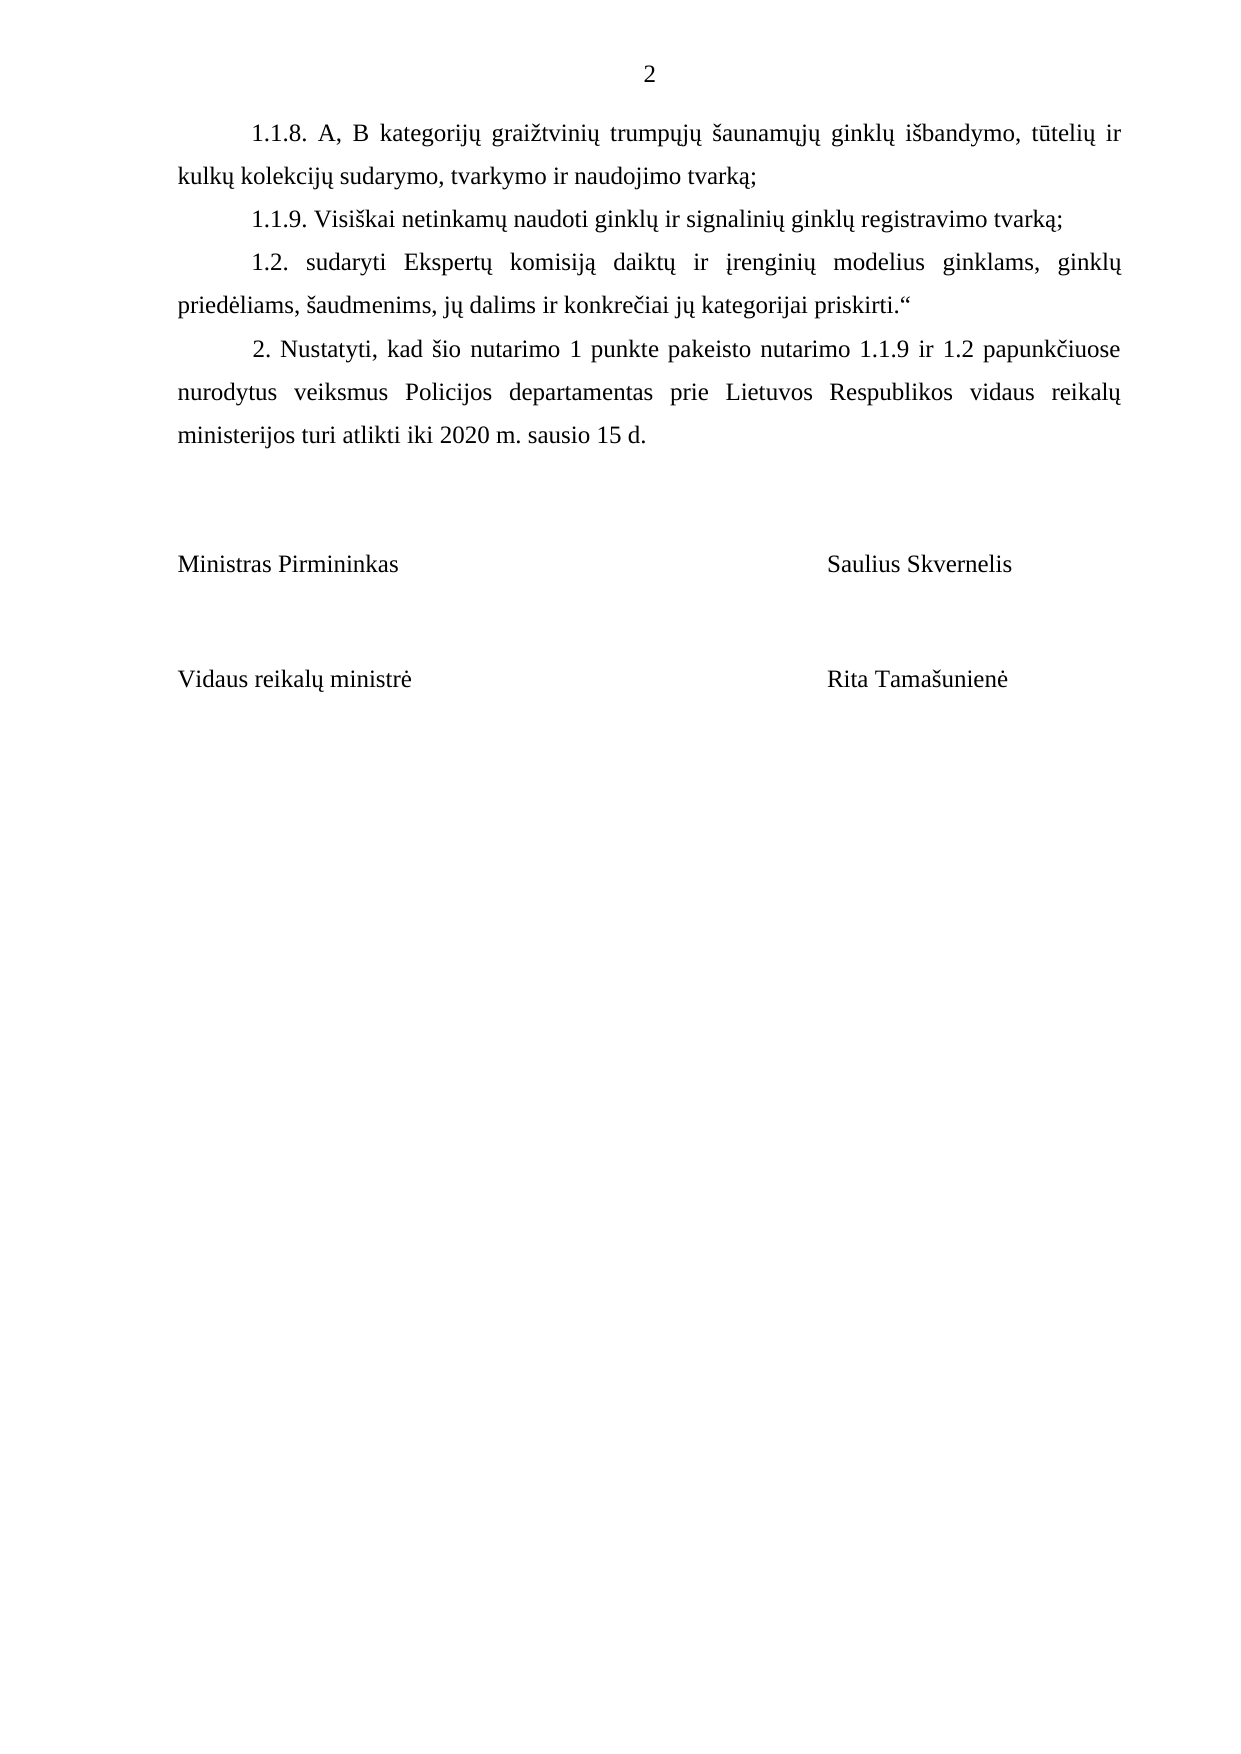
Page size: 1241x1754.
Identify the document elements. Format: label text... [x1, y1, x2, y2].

text 2. Nustatyti, kad šio nutarimo 1 punkte pakeisto nutarimo 1.1.9 ir 1.2 papunkčiuose nurodytus veiksmus Policijos departamentas prie Lietuvos Respublikos vidaus reikalų ministerijos turi atlikti iki 2020 m. sausio 15 d. [177, 334, 1122, 449]
text 1.1.8. A, B kategorijų graižtvinių trumpųjų šaunamųjų ginklų išbandymo, tūtelių ir kulkų kolekcijų sudarymo, tvarkymo ir naudojimo tvarką; [177, 118, 1122, 190]
text 1.1.9. Visiškai netinkamų naudoti ginklų ir signalinių ginklų registravimo tvarką; [177, 204, 1122, 233]
text Ministras Pirmininkas Saulius Skvernelis [177, 549, 1122, 578]
text 1.2. sudaryti Ekspertų komisiją daiktų ir įrenginių modelius ginklams, ginklų priedėliams, šaudmenims, jų dalims ir konkrečiai jų kategorijai priskirti.“ [177, 247, 1122, 319]
text Vidaus reikalų ministrė Rita Tamašunienė [177, 664, 1122, 693]
